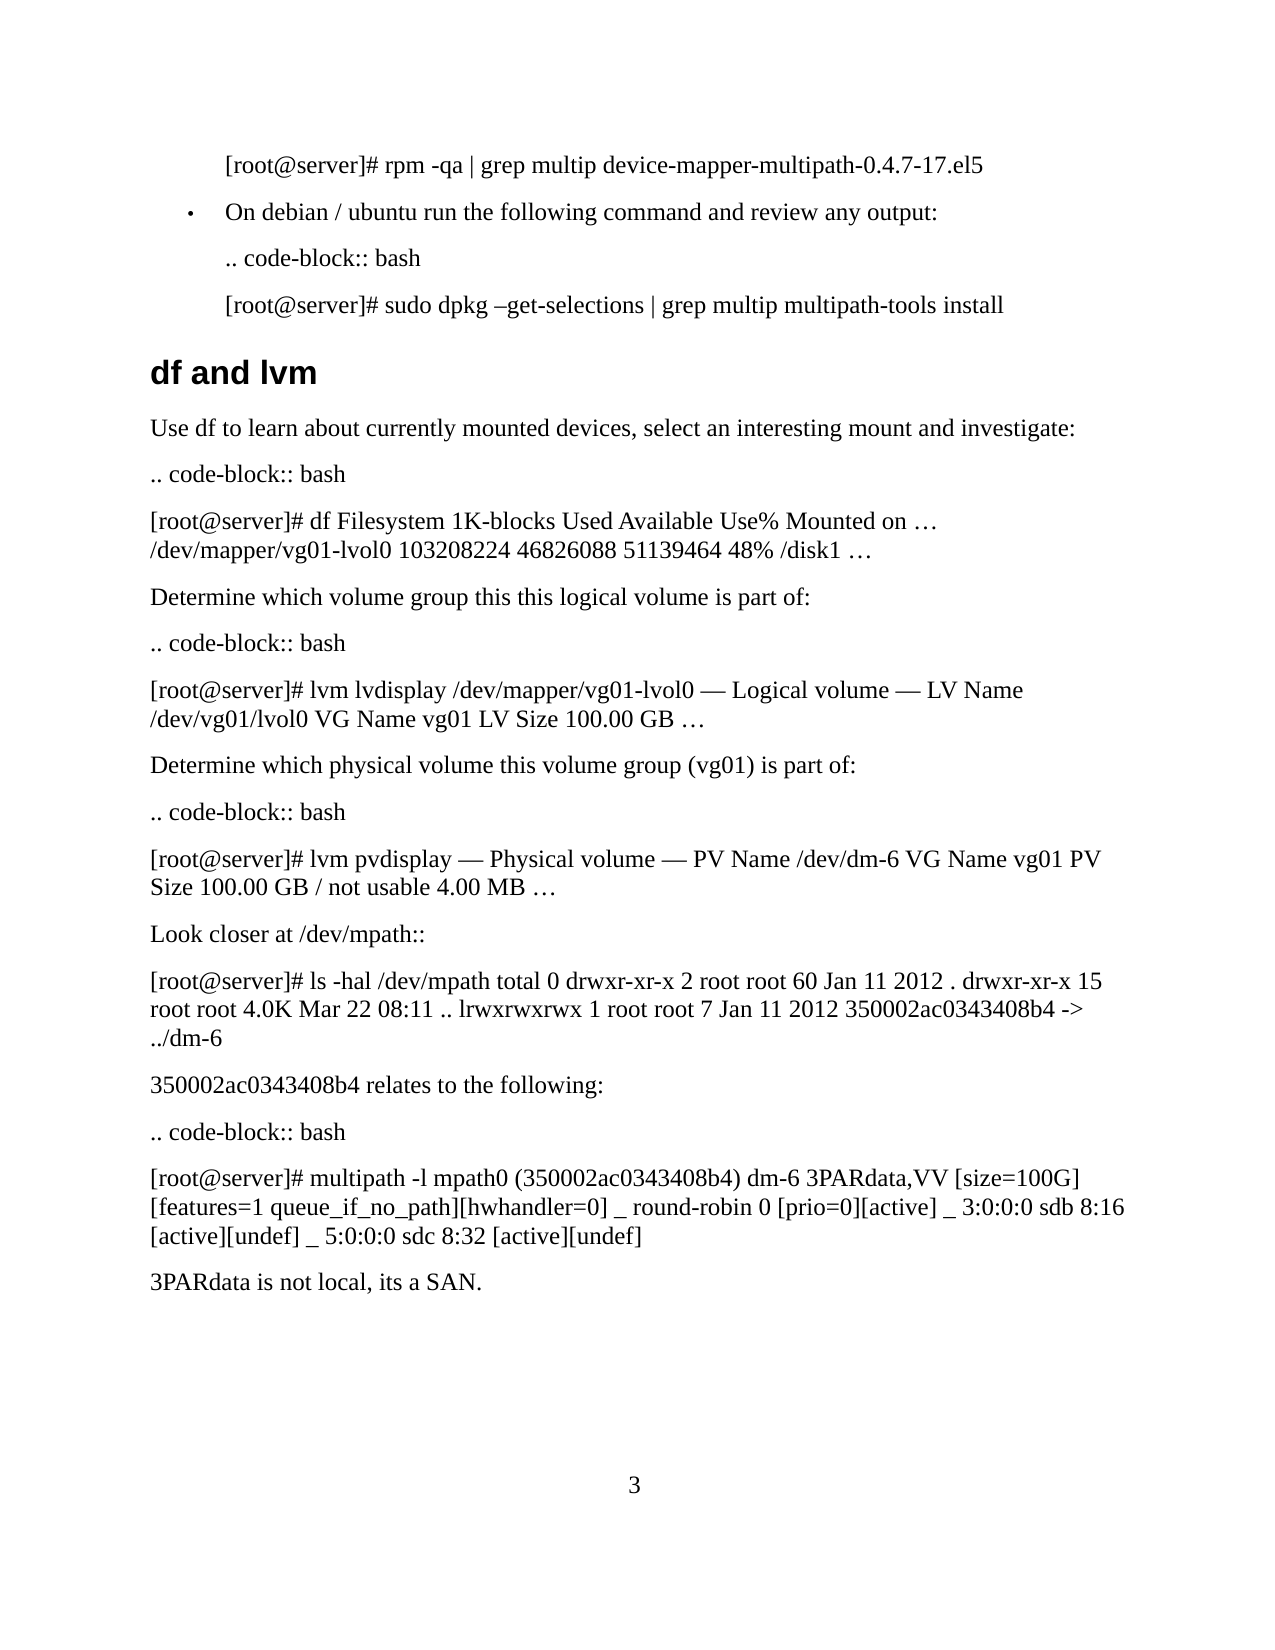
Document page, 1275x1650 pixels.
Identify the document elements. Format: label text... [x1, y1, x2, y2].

list .. code-block:: bash [187, 243, 1125, 272]
text [root@server]# df Filesystem 1K-blocks Used Available Use% Mounted on … /dev/mapper/vg01-lvol0 103208224 46826088 51139464 48% /disk1 … [150, 506, 1125, 564]
text 350002ac0343408b4 relates to the following: [150, 1070, 1125, 1099]
text .. code-block:: bash [150, 797, 1125, 826]
text Look closer at /dev/mpath:: [150, 919, 1125, 948]
list [root@server]# rpm -qa | grep multip device-mapper-multipath-0.4.7-17.el5 [187, 150, 1125, 179]
text Use df to learn about currently mounted devices, select an interesting mount and investigate: [150, 413, 1125, 442]
text 3PARdata is not local, its a SAN. [150, 1267, 1125, 1296]
text [root@server]# ls -hal /dev/mpath total 0 drwxr-xr-x 2 root root 60 Jan 11 2012 . drwxr-xr-x 15 root root 4.0K Mar 22 08:11 .. lrwxrwxrwx 1 root root 7 Jan 11 2012 350002ac0343408b4 -> ../dm-6 [150, 966, 1125, 1052]
text .. code-block:: bash [150, 459, 1125, 488]
text Determine which volume group this this logical volume is part of: [150, 582, 1125, 610]
text [root@server]# lvm lvdisplay /dev/mapper/vg01-lvol0 — Logical volume — LV Name /dev/vg01/lvol0 VG Name vg01 LV Size 100.00 GB … [150, 675, 1125, 732]
text [root@server]# multipath -l mpath0 (350002ac0343408b4) dm-6 3PARdata,VV [size=100G][features=1 queue_if_no_path][hwhandler=0] _ round-robin 0 [prio=0][active] _ 3:0:0:0 sdb 8:16 [active][undef] _ 5:0:0:0 sdc 8:32 [active][undef] [150, 1163, 1125, 1249]
text [root@server]# lvm pvdisplay — Physical volume — PV Name /dev/dm-6 VG Name vg01 PV Size 100.00 GB / not usable 4.00 MB … [150, 844, 1125, 901]
list [root@server]# sudo dpkg –get-selections | grep multip multipath-tools install [187, 290, 1125, 319]
text Determine which physical volume this volume group (vg01) is part of: [150, 750, 1125, 779]
subtitle df and lvm [150, 353, 1125, 391]
text .. code-block:: bash [150, 1117, 1125, 1145]
text .. code-block:: bash [150, 628, 1125, 657]
list On debian / ubuntu run the following command and review any output: [187, 197, 1125, 225]
